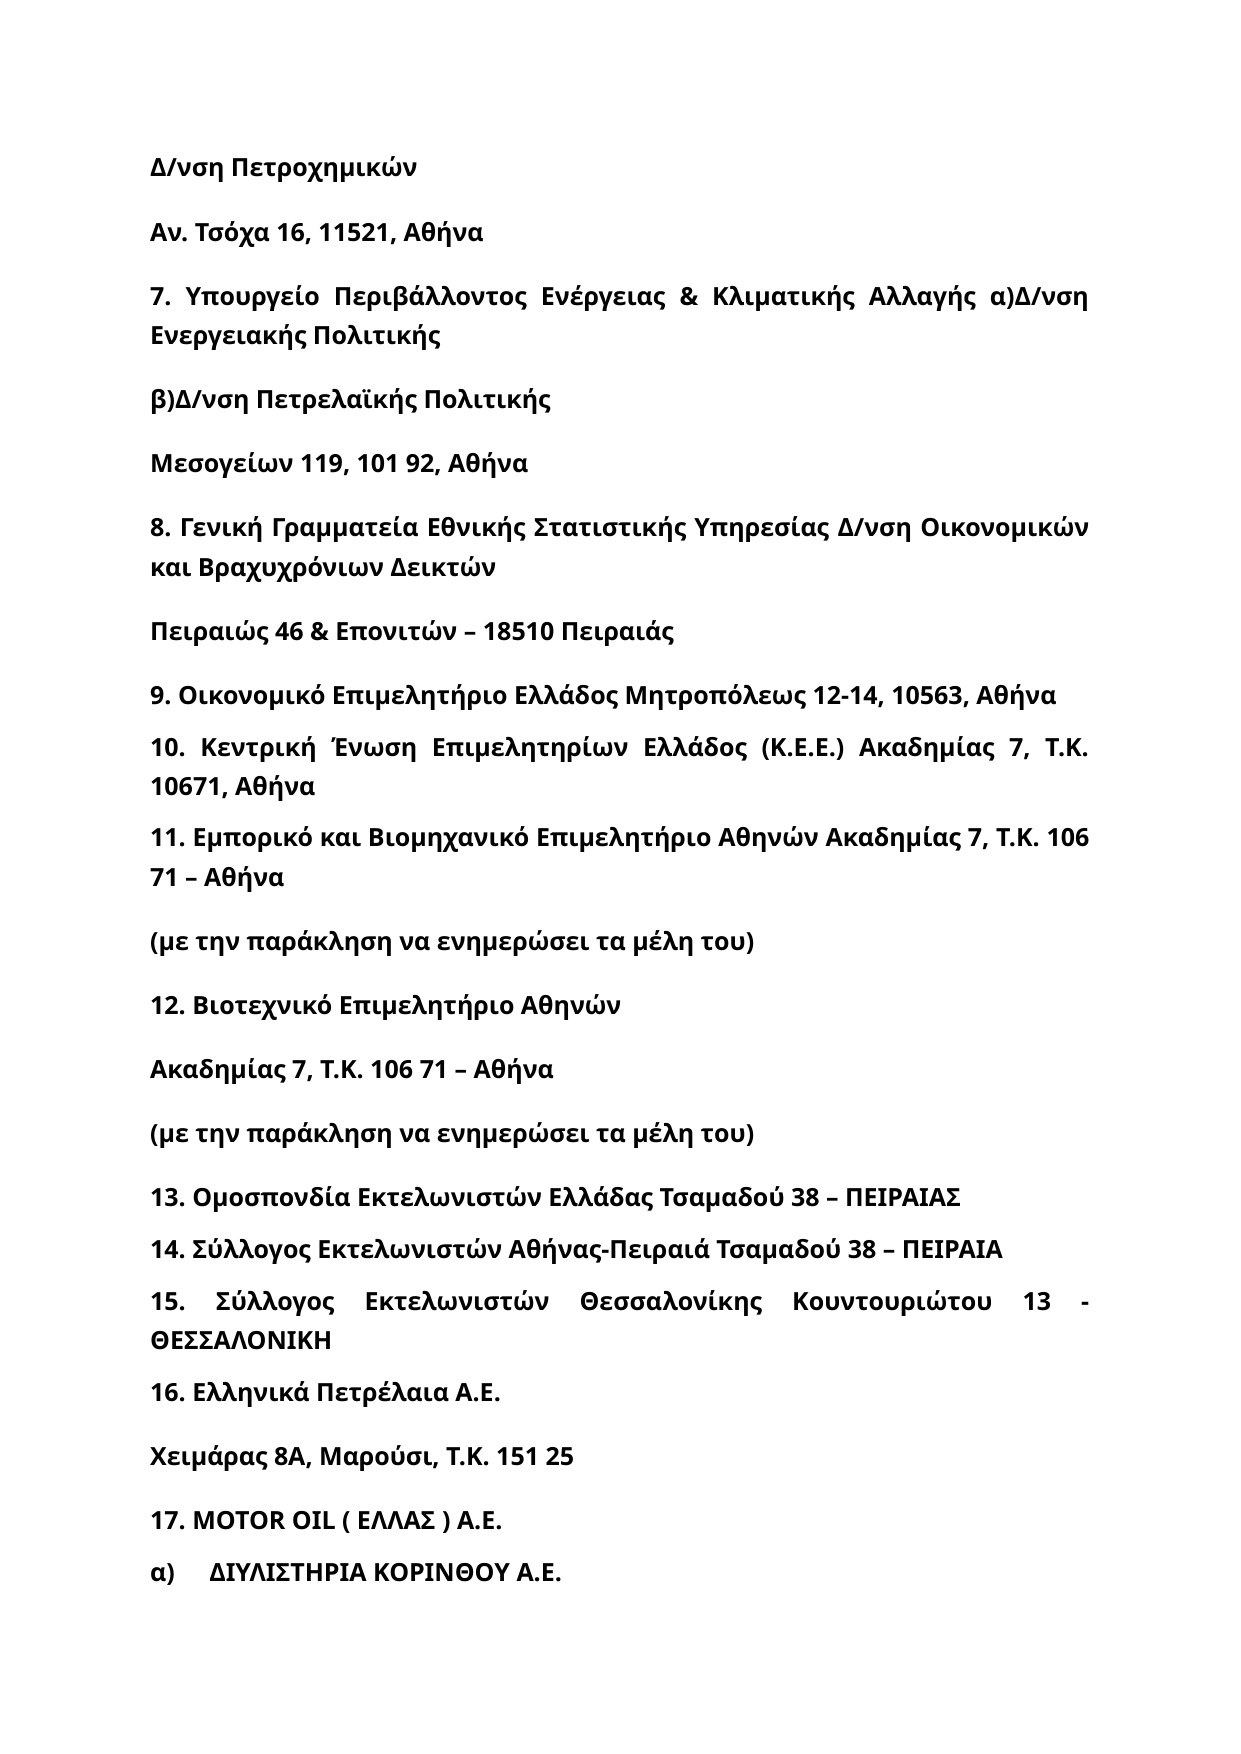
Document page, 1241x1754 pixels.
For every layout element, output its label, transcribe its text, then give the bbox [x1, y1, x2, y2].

text 12. Βιοτεχνικό Επιμελητήριο Αθηνών [150, 987, 1090, 1022]
text Ακαδημίας 7, Τ.Κ. 106 71 – Αθήνα [150, 1052, 1090, 1086]
text 13. Ομοσπονδία Εκτελωνιστών Ελλάδας Τσαμαδού 38 – ΠΕΙΡΑΙΑΣ [150, 1180, 1090, 1214]
text 17. MOTOR OIL ( ΕΛΛΑΣ ) Α.Ε. [150, 1502, 1090, 1537]
text Πειραιώς 46 & Επονιτών – 18510 Πειραιάς [150, 613, 1090, 647]
text (με την παράκληση να ενημερώσει τα μέλη του) [150, 1116, 1090, 1150]
text 9. Οικονομικό Επιμελητήριο Ελλάδος Μητροπόλεως 12-14, 10563, Αθήνα [150, 677, 1090, 712]
text 14. Σύλλογος Εκτελωνιστών Αθήνας-Πειραιά Τσαμαδού 38 – ΠΕΙΡΑΙΑ [150, 1232, 1090, 1266]
text β)Δ/νση Πετρελαϊκής Πολιτικής [150, 382, 1090, 416]
text 7. Υπουργείο Περιβάλλοντος Ενέργειας & Κλιματικής Αλλαγής α)Δ/νση Ενεργειακής Πολιτικής [150, 278, 1090, 352]
text 10. Κεντρική Ένωση Επιμελητηρίων Ελλάδος (Κ.Ε.Ε.) Ακαδημίας 7, Τ.Κ. 10671, Αθήνα [150, 729, 1090, 802]
text 16. Ελληνικά Πετρέλαια Α.Ε. [150, 1374, 1090, 1408]
text Χειμάρας 8Α, Μαρούσι, Τ.Κ. 151 25 [150, 1438, 1090, 1472]
text Αν. Τσόχα 16, 11521, Αθήνα [150, 214, 1090, 248]
text 8. Γενική Γραμματεία Εθνικής Στατιστικής Υπηρεσίας Δ/νση Οικονομικών και Βραχυχρόνιων Δεικτών [150, 510, 1090, 583]
list α) ΔΙΥΛΙΣΤΗΡΙΑ ΚΟΡΙΝΘΟΥ Α.Ε. [150, 1554, 1090, 1588]
text 11. Εμπορικό και Βιομηχανικό Επιμελητήριο Αθηνών Ακαδημίας 7, Τ.Κ. 106 71 – Αθήνα [150, 820, 1090, 893]
text Δ/νση Πετροχημικών [150, 150, 1090, 184]
text (με την παράκληση να ενημερώσει τα μέλη του) [150, 923, 1090, 957]
text 15. Σύλλογος Εκτελωνιστών Θεσσαλονίκης Κουντουριώτου 13 - ΘΕΣΣΑΛΟΝΙΚΗ [150, 1283, 1090, 1357]
text Μεσογείων 119, 101 92, Αθήνα [150, 446, 1090, 480]
